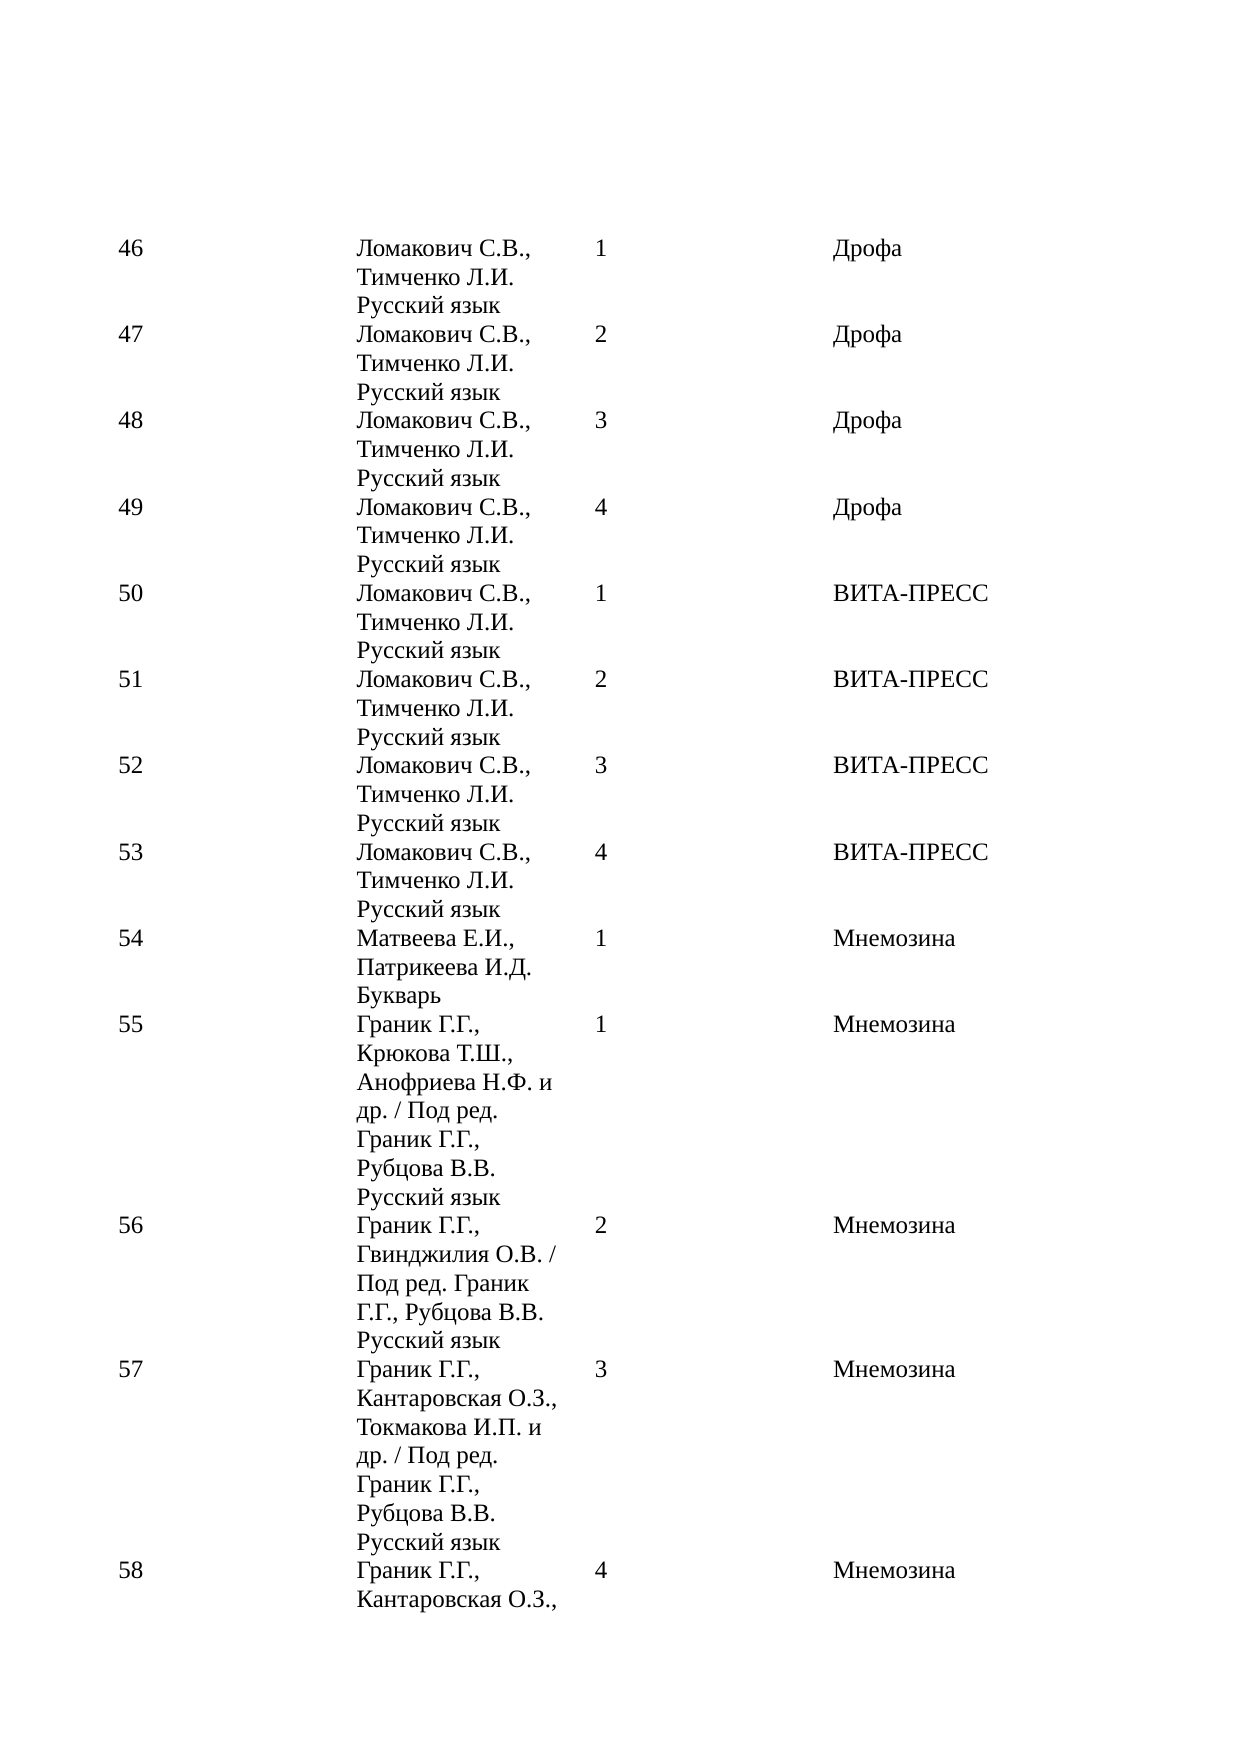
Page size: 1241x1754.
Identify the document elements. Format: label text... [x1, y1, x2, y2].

table_cell Граник Г.Г., Крюкова Т.Ш., Анофриева Н.Ф. и др. / Под ред. Граник Г.Г., Рубцова В.В. Русский язык [345, 1009, 583, 1211]
table_cell Дрофа [822, 406, 1060, 492]
table_cell 51 [107, 664, 345, 751]
table_cell 2 [583, 319, 822, 406]
table_cell Граник Г.Г., Гвинджилия О.В. / Под ред. Граник Г.Г., Рубцова В.В. Русский язык [345, 1211, 583, 1354]
table_cell 3 [583, 751, 822, 837]
table_cell 3 [583, 1354, 822, 1556]
table_cell 53 [107, 837, 345, 923]
table_cell 1 [583, 578, 822, 664]
table_header 46 [107, 233, 345, 319]
table_cell ВИТА-ПРЕСС [822, 751, 1060, 837]
table_cell 1 [583, 923, 822, 1009]
table_cell ВИТА-ПРЕСС [822, 837, 1060, 923]
table_cell 4 [583, 1556, 822, 1636]
table_cell Ломакович С.В., Тимченко Л.И. Русский язык [345, 492, 583, 578]
table_cell Ломакович С.В., Тимченко Л.И. Русский язык [345, 578, 583, 664]
table_cell 54 [107, 923, 345, 1009]
table_cell 49 [107, 492, 345, 578]
table_cell 4 [583, 837, 822, 923]
table_cell 4 [583, 492, 822, 578]
table_cell ВИТА-ПРЕСС [822, 664, 1060, 751]
table_cell 50 [107, 578, 345, 664]
table_cell 2 [583, 1211, 822, 1354]
table_cell 55 [107, 1009, 345, 1211]
table_cell Ломакович С.В., Тимченко Л.И. Русский язык [345, 406, 583, 492]
table_cell Ломакович С.В., Тимченко Л.И. Русский язык [345, 837, 583, 923]
table_cell Мнемозина [822, 1009, 1060, 1211]
table_header Дрофа [822, 233, 1060, 319]
table_cell Мнемозина [822, 923, 1060, 1009]
table_cell 52 [107, 751, 345, 837]
table_cell Ломакович С.В., Тимченко Л.И. Русский язык [345, 664, 583, 751]
table_cell 58 [107, 1556, 345, 1636]
table_cell Граник Г.Г., Кантаровская О.З., [345, 1556, 583, 1636]
table_cell Дрофа [822, 492, 1060, 578]
table_cell 48 [107, 406, 345, 492]
table_cell 47 [107, 319, 345, 406]
table_cell Мнемозина [822, 1556, 1060, 1636]
table_cell 57 [107, 1354, 345, 1556]
table_cell Мнемозина [822, 1211, 1060, 1354]
table_cell Дрофа [822, 319, 1060, 406]
table_cell Матвеева Е.И., Патрикеева И.Д. Букварь [345, 923, 583, 1009]
table_cell 3 [583, 406, 822, 492]
table_header 1 [583, 233, 822, 319]
table_cell Граник Г.Г., Кантаровская О.З., Токмакова И.П. и др. / Под ред. Граник Г.Г., Рубцова В.В. Русский язык [345, 1354, 583, 1556]
table_cell Ломакович С.В., Тимченко Л.И. Русский язык [345, 751, 583, 837]
table_cell 1 [583, 1009, 822, 1211]
table_cell 2 [583, 664, 822, 751]
table_header Ломакович С.В., Тимченко Л.И. Русский язык [345, 233, 583, 319]
table_cell ВИТА-ПРЕСС [822, 578, 1060, 664]
table_cell Ломакович С.В., Тимченко Л.И. Русский язык [345, 319, 583, 406]
table_cell 56 [107, 1211, 345, 1354]
table_cell Мнемозина [822, 1354, 1060, 1556]
